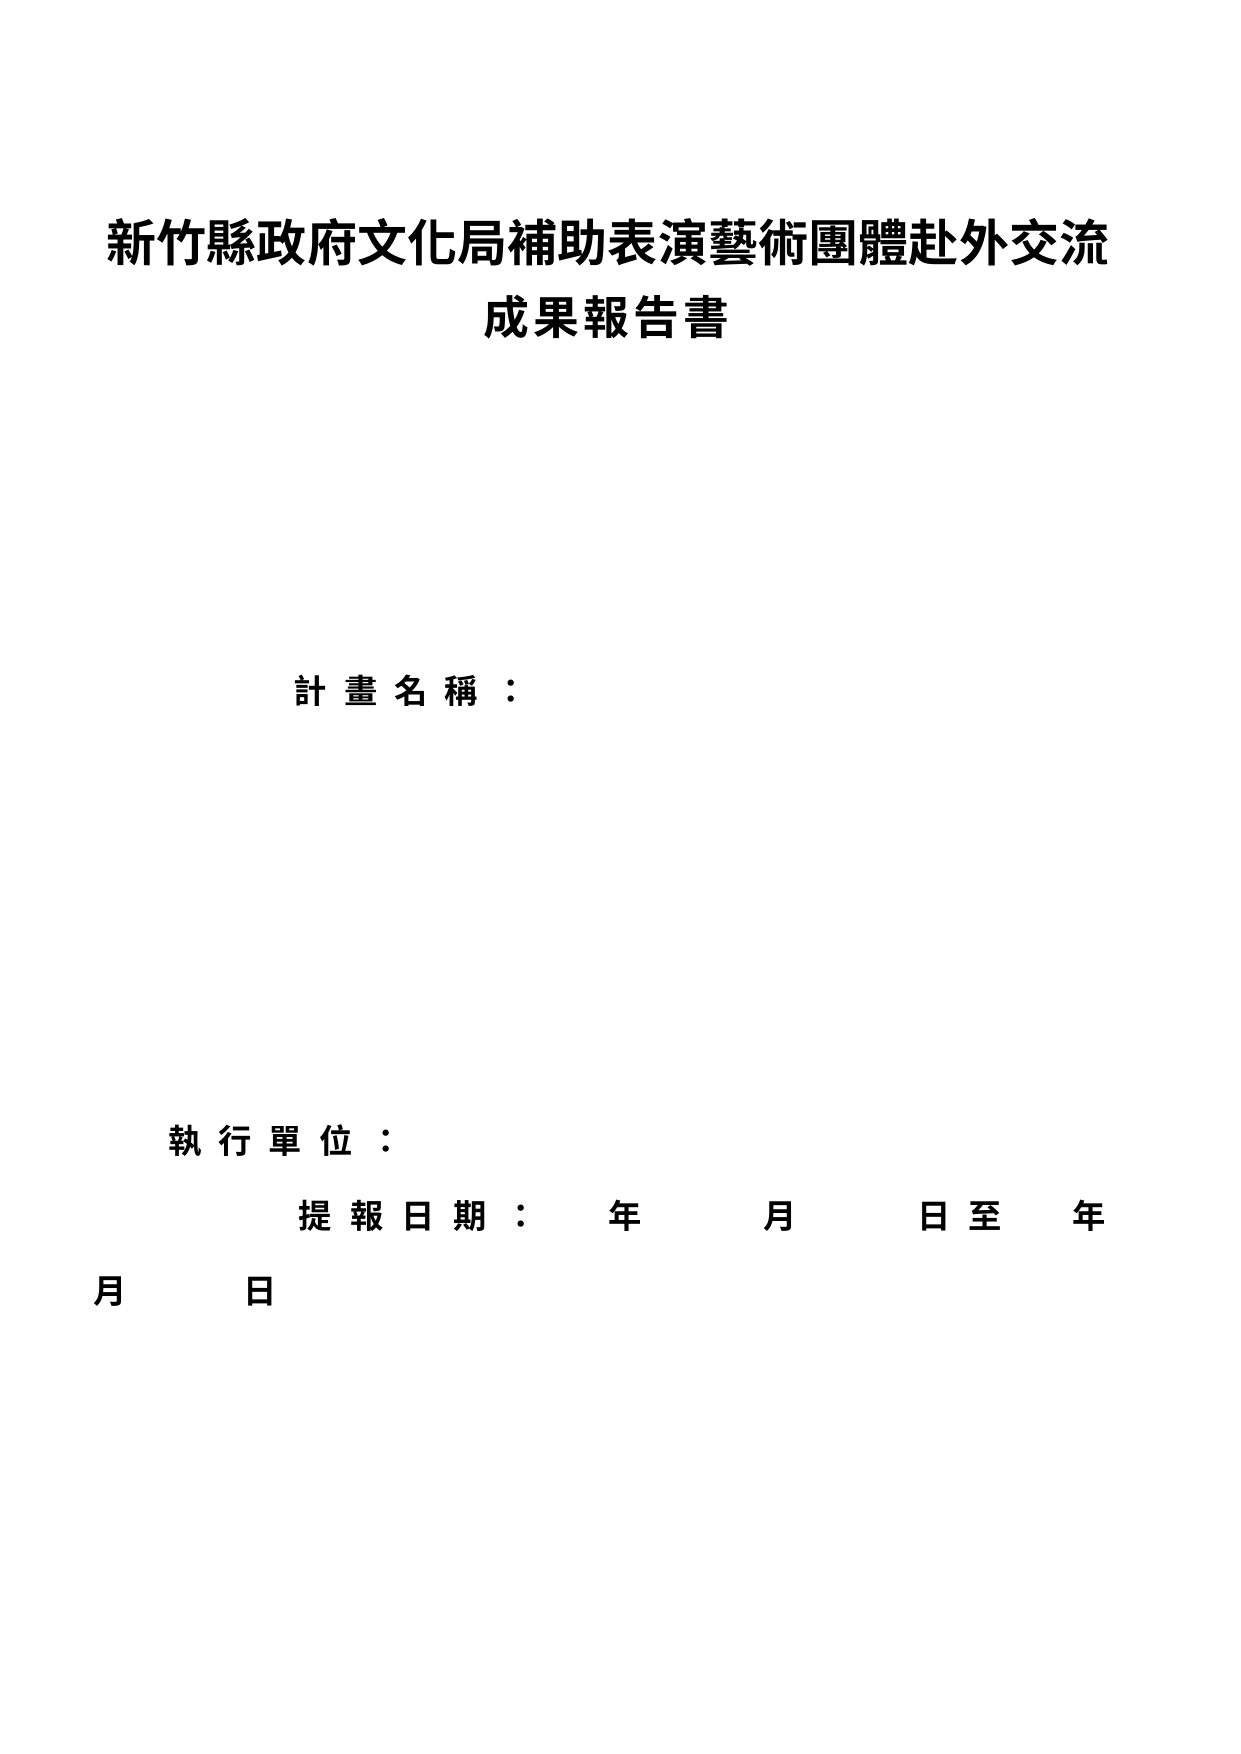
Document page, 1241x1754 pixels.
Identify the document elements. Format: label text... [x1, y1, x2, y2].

text 提報日期： 年 月 日至 年 月 日 [93, 1177, 1124, 1327]
text 成果報告書 [93, 277, 1124, 352]
text 新竹縣政府文化局補助表演藝術團體赴外交流 [93, 202, 1124, 277]
text 計畫名稱： [93, 652, 1124, 727]
text 執行單位： [93, 1102, 1124, 1177]
